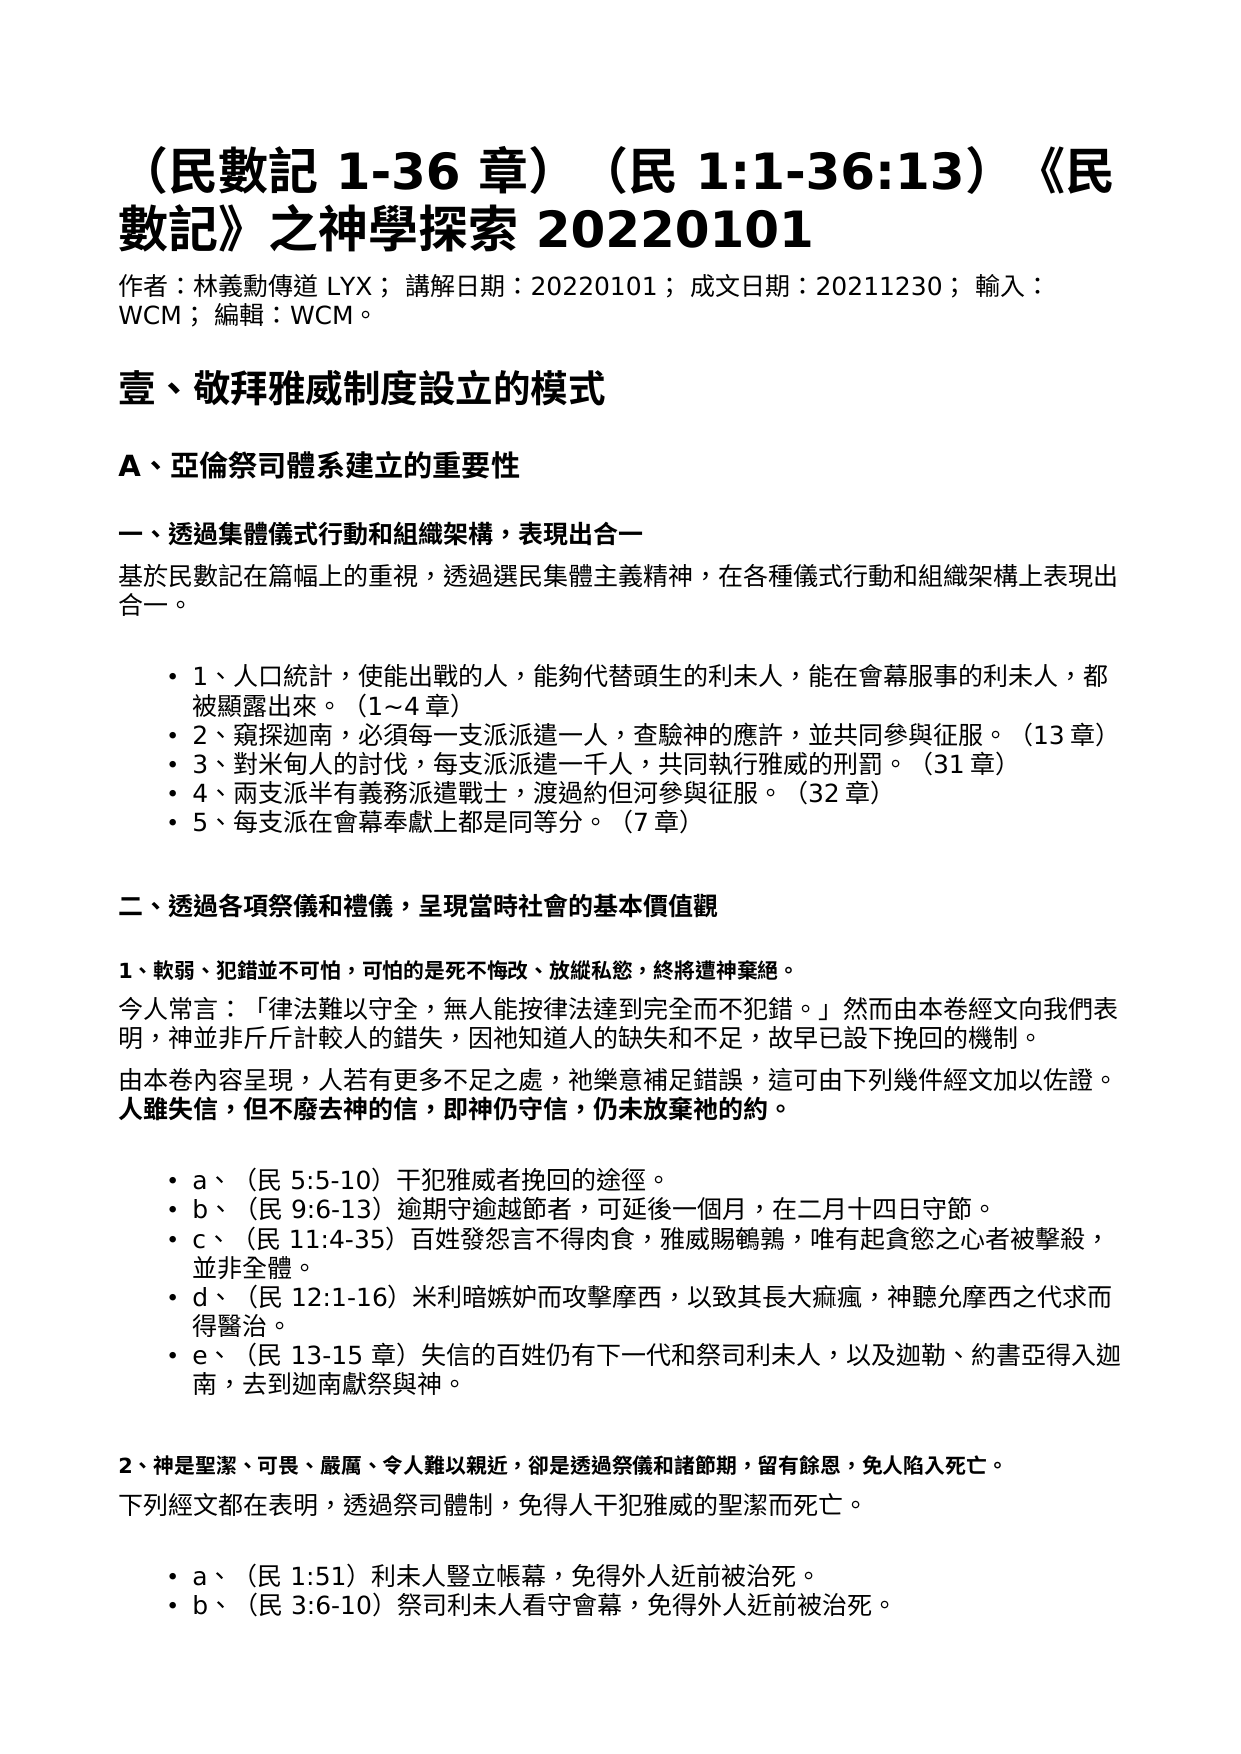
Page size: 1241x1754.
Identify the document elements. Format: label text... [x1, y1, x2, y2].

list a、（民 1:51）利未人豎立帳幕，免得外人近前被治死。 [177, 1562, 1122, 1591]
list b、（民 3:6-10）祭司利未人看守會幕，免得外人近前被治死。 [177, 1591, 1122, 1621]
subtitle 2、神是聖潔、可畏、嚴厲、令人難以親近，卻是透過祭儀和諸節期，留有餘恩，免人陷入死亡。 [118, 1454, 1122, 1479]
list 4、兩支派半有義務派遣戰士，渡過約但河參與征服。（32章） [177, 779, 1122, 808]
list a、（民 5:5-10）干犯雅威者挽回的途徑。 [177, 1167, 1122, 1196]
text 今人常言：「律法難以守全，無人能按律法達到完全而不犯錯。」然而由本卷經文向我們表明，神並非斤斤計較人的錯失，因祂知道人的缺失和不足，故早已設下挽回的機制。 [118, 995, 1122, 1054]
list 3、對米甸人的討伐，每支派派遣一千人，共同執行雅威的刑罰。（31章） [177, 750, 1122, 779]
list d、（民 12:1-16）米利暗嫉妒而攻擊摩西，以致其長大痲瘋，神聽允摩西之代求而得醫治。 [177, 1283, 1122, 1342]
text 基於民數記在篇幅上的重視，透過選民集體主義精神，在各種儀式行動和組織架構上表現出合一。 [118, 562, 1122, 621]
list c、（民 11:4-35）百姓發怨言不得肉食，雅威賜鵪鶉，唯有起貪慾之心者被擊殺，並非全體。 [177, 1225, 1122, 1283]
subtitle 一、透過集體儀式行動和組織架構，表現出合一 [118, 521, 1122, 550]
text 由本卷內容呈現，人若有更多不足之處，祂樂意補足錯誤，這可由下列幾件經文加以佐證。人雖失信，但不廢去神的信，即神仍守信，仍未放棄祂的約。 [118, 1066, 1122, 1124]
list 1、人口統計，使能出戰的人，能夠代替頭生的利未人，能在會幕服事的利未人，都被顯露出來。（1~4章） [177, 662, 1122, 721]
subtitle 二、透過各項祭儀和禮儀，呈現當時社會的基本價值觀 [118, 892, 1122, 921]
text 作者：林義勳傳道 LYX； 講解日期：20220101； 成文日期：20211230； 輸入：WCM； 編輯：WCM。 [118, 272, 1122, 330]
text 下列經文都在表明，透過祭司體制，免得人干犯雅威的聖潔而死亡。 [118, 1491, 1122, 1520]
list 5、每支派在會幕奉獻上都是同等分。（7章） [177, 808, 1122, 837]
list 2、窺探迦南，必須每一支派派遣一人，查驗神的應許，並共同參與征服。（13章） [177, 721, 1122, 750]
subtitle A、亞倫祭司體系建立的重要性 [118, 449, 1122, 483]
list e、（民 13-15 章）失信的百姓仍有下一代和祭司利未人，以及迦勒、約書亞得入迦南，去到迦南獻祭與神。 [177, 1342, 1122, 1400]
list b、（民 9:6-13）逾期守逾越節者，可延後一個月，在二月十四日守節。 [177, 1196, 1122, 1225]
subtitle （民數記 1-36 章）（民 1:1-36:13）《民數記》之神學探索 20220101 [118, 143, 1122, 259]
subtitle 1、軟弱、犯錯並不可怕，可怕的是死不悔改、放縱私慾，終將遭神棄絕。 [118, 959, 1122, 983]
subtitle 壹、敬拜雅威制度設立的模式 [118, 368, 1122, 412]
